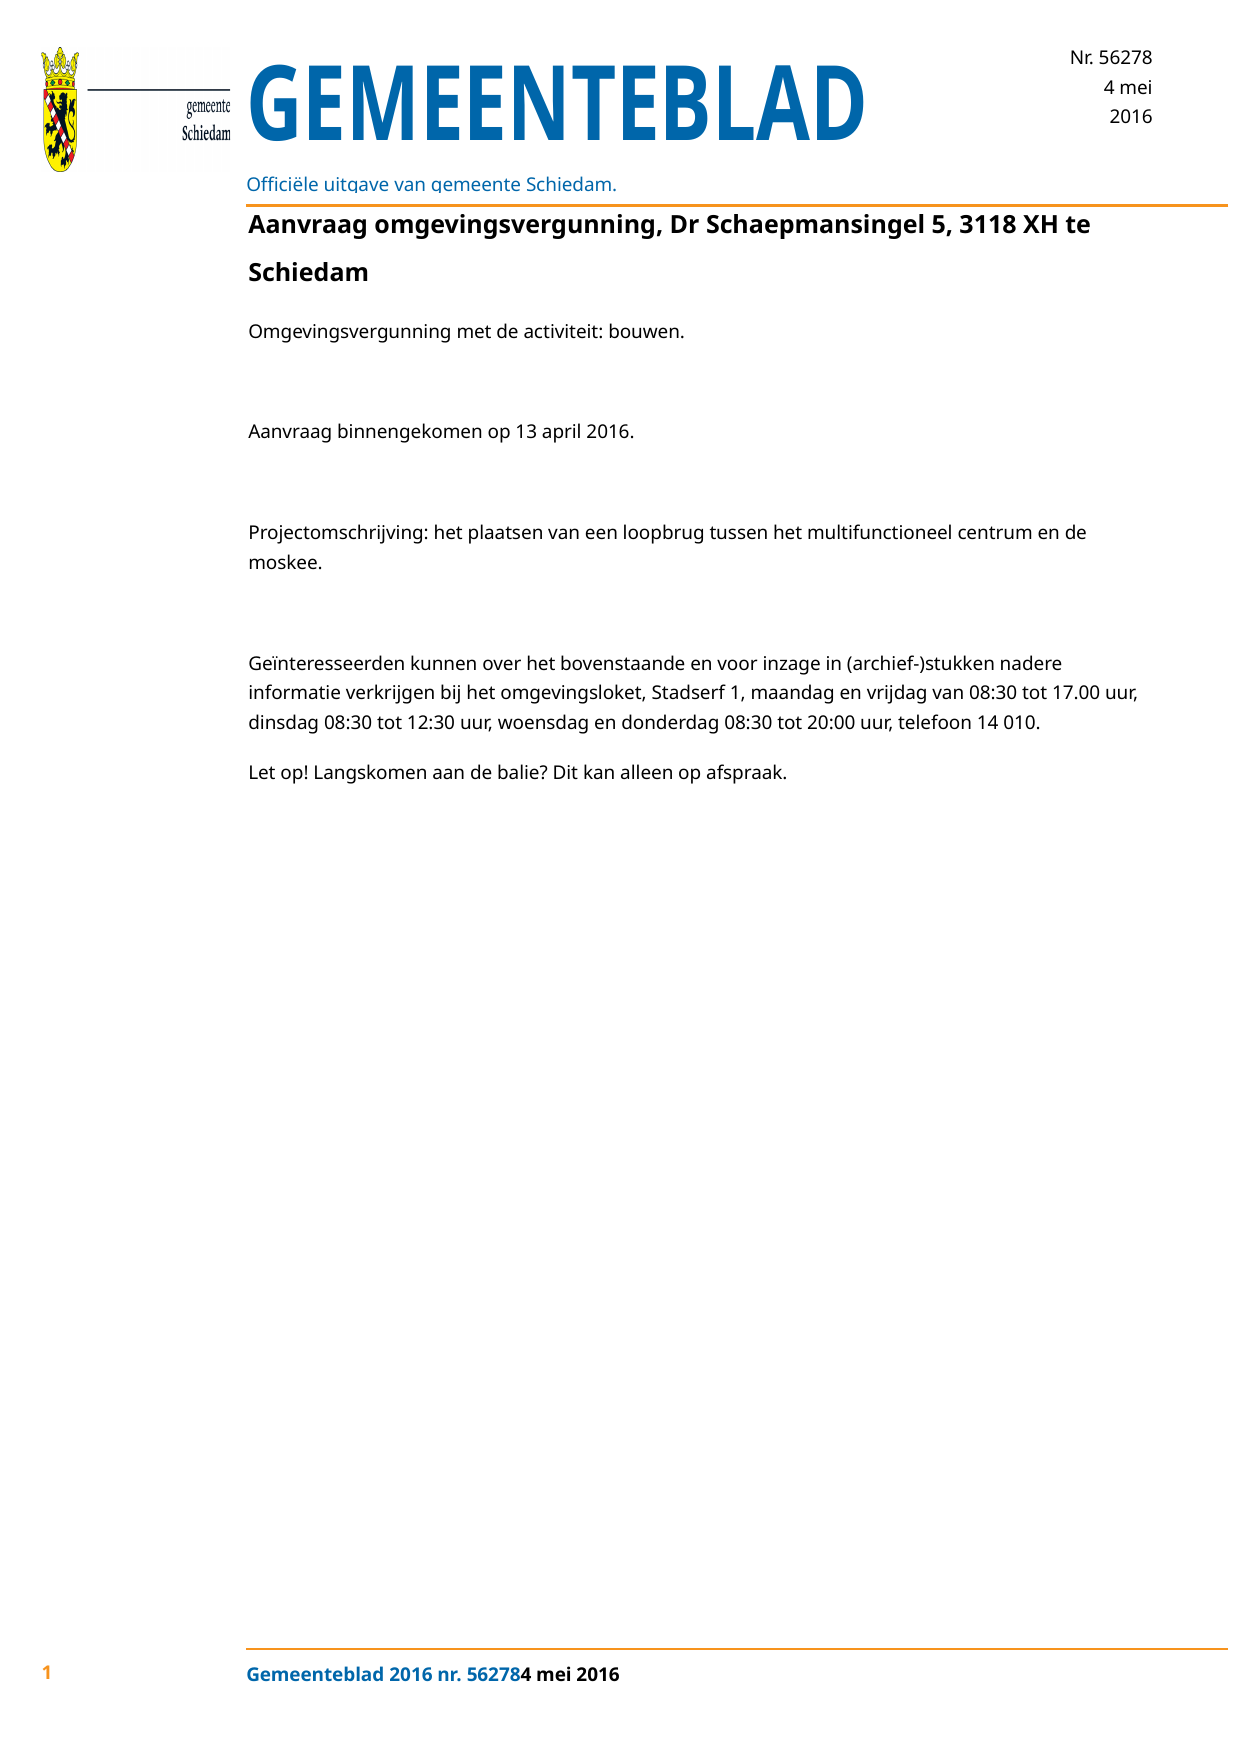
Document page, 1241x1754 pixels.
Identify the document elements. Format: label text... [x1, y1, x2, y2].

text Let op! Langskomen aan de balie? Dit kan alleen op afspraak. [248, 759, 1152, 785]
text Projectomschrijving: het plaatsen van een loopbrug tussen het multifunctioneel centrum en de moskee. [248, 519, 1152, 575]
text Omgevingsvergunning met de activiteit: bouwen. [248, 318, 1152, 344]
text Geïnteresseerden kunnen over het bovenstaande en voor inzage in (archief-)stukken nadere informatie verkrijgen bij het omgevingsloket, Stadserf 1, maandag en vrijdag van 08:30 tot 17.00 uur, dinsdag 08:30 tot 12:30 uur, woensdag en donderdag 08:30 tot 20:00 uur, telefoon 14 010. [248, 650, 1152, 735]
text Aanvraag omgevingsvergunning, Dr Schaepmansingel 5, 3118 XH te Schiedam [248, 207, 1152, 288]
text Aanvraag binnengekomen op 13 april 2016. [248, 419, 1152, 444]
picture [41, 47, 231, 172]
